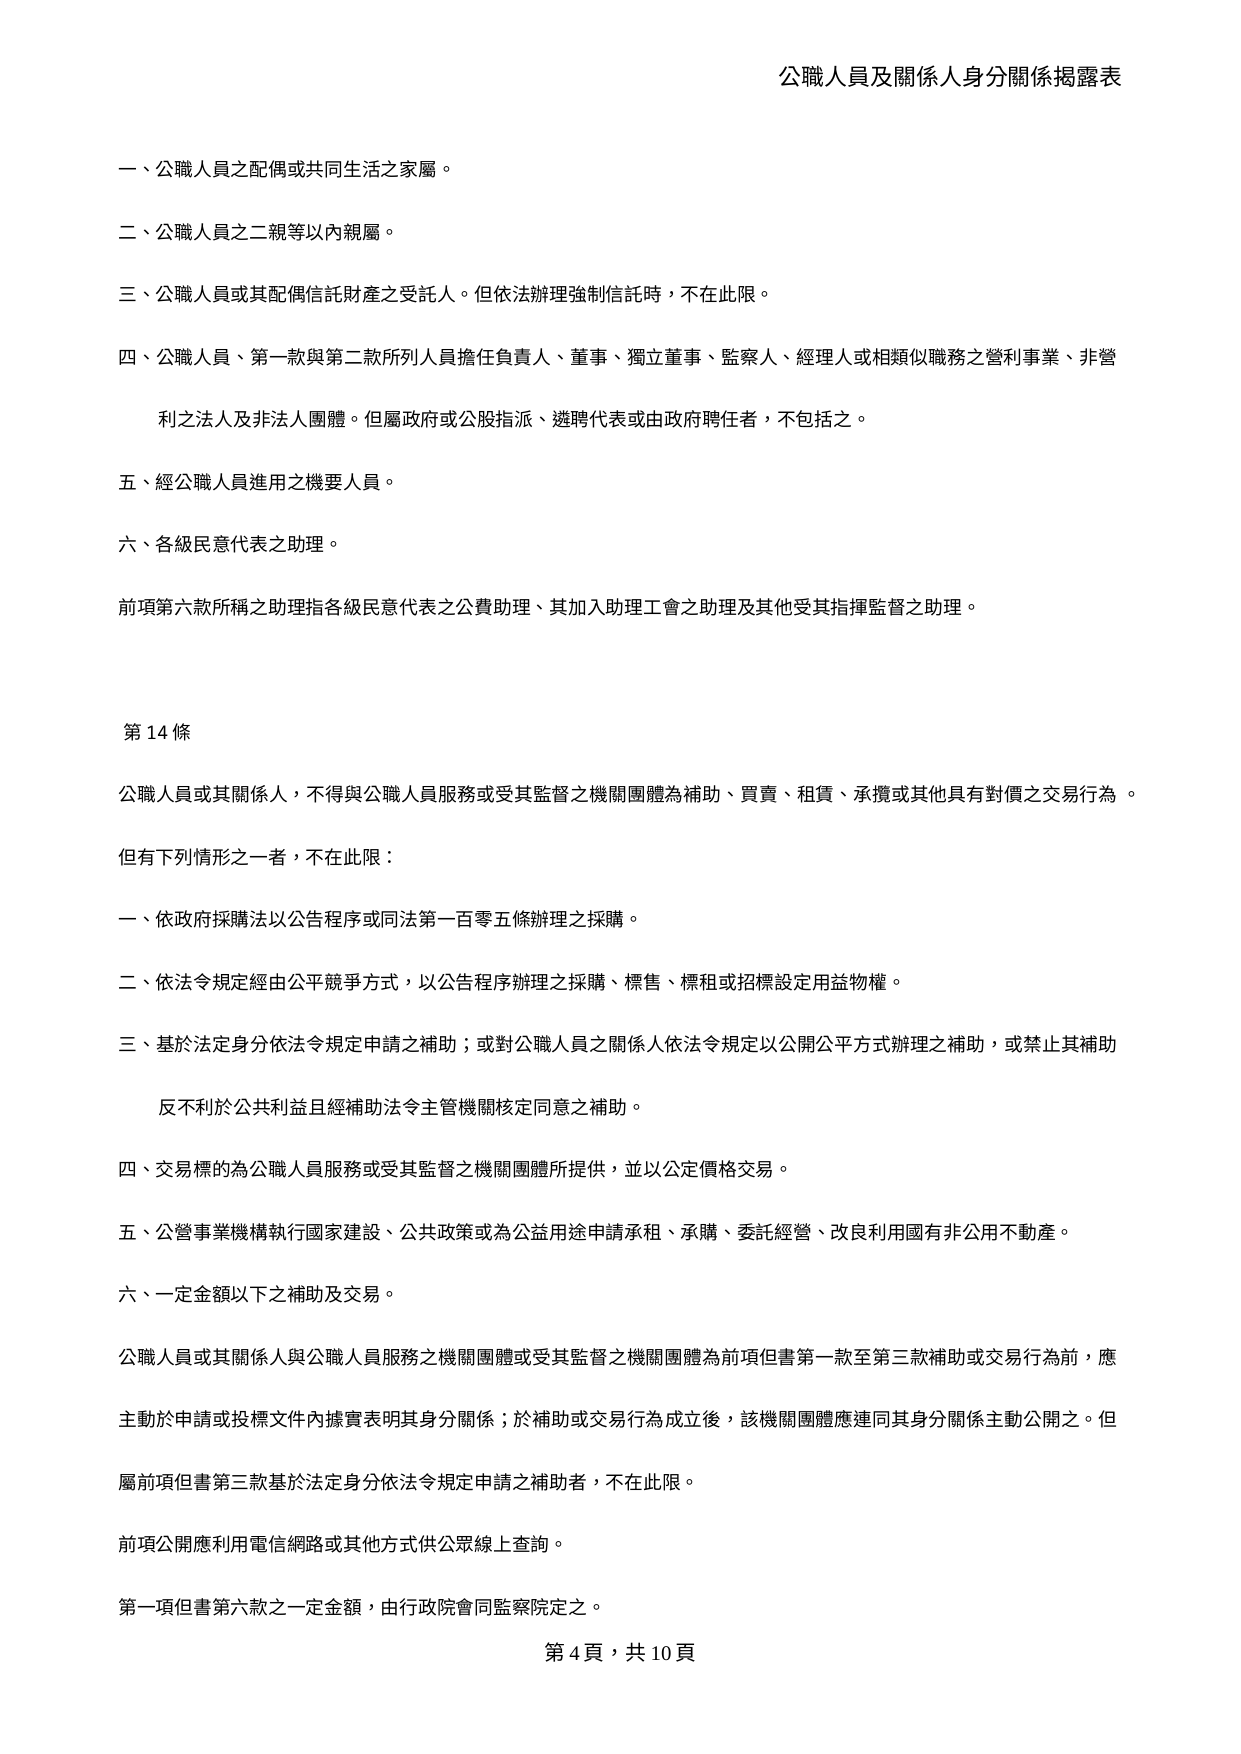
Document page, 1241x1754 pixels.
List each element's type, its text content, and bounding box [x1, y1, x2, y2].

text 前項第六款所稱之助理指各級民意代表之公費助理、其加入助理工會之助理及其他受其指揮監督之助理。 [118, 564, 1122, 627]
text 五、公營事業機構執行國家建設、公共政策或為公益用途申請承租、承購、委託經營、改良利用國有非公用不動產。 [118, 1189, 1122, 1252]
text 四、交易標的為公職人員服務或受其監督之機關團體所提供，並以公定價格交易。 [118, 1127, 1122, 1189]
text 前項公開應利用電信網路或其他方式供公眾線上查詢。 [118, 1502, 1122, 1564]
text 二、依法令規定經由公平競爭方式，以公告程序辦理之採購、標售、標租或招標設定用益物權。 [118, 939, 1122, 1002]
text 公職人員或其關係人，不得與公職人員服務或受其監督之機關團體為補助、買賣、租賃、承攬或其他具有對價之交易行為。但有下列情形之一者，不在此限： [118, 752, 1122, 877]
text 第14條 [44, 689, 1216, 752]
text 一、公職人員之配偶或共同生活之家屬。 [118, 127, 1122, 189]
text 三、基於法定身分依法令規定申請之補助；或對公職人員之關係人依法令規定以公開公平方式辦理之補助，或禁止其補助反不利於公共利益且經補助法令主管機關核定同意之補助。 [118, 1002, 1122, 1127]
text 六、各級民意代表之助理。 [118, 502, 1122, 564]
text 六、一定金額以下之補助及交易。 [118, 1252, 1122, 1314]
text 三、公職人員或其配偶信託財產之受託人。但依法辦理強制信託時，不在此限。 [118, 252, 1122, 314]
text 四、公職人員、第一款與第二款所列人員擔任負責人、董事、獨立董事、監察人、經理人或相類似職務之營利事業、非營利之法人及非法人團體。但屬政府或公股指派、遴聘代表或由政府聘任者，不包括之。 [118, 314, 1122, 439]
text 一、依政府採購法以公告程序或同法第一百零五條辦理之採購。 [118, 877, 1122, 939]
text 五、經公職人員進用之機要人員。 [118, 439, 1122, 502]
text 二、公職人員之二親等以內親屬。 [118, 189, 1122, 252]
text 第一項但書第六款之一定金額，由行政院會同監察院定之。 [118, 1564, 1122, 1627]
text 公職人員或其關係人與公職人員服務之機關團體或受其監督之機關團體為前項但書第一款至第三款補助或交易行為前，應主動於申請或投標文件內據實表明其身分關係；於補助或交易行為成立後，該機關團體應連同其身分關係主動公開之。但屬前項但書第三款基於法定身分依法令規定申請之補助者，不在此限。 [118, 1314, 1122, 1502]
